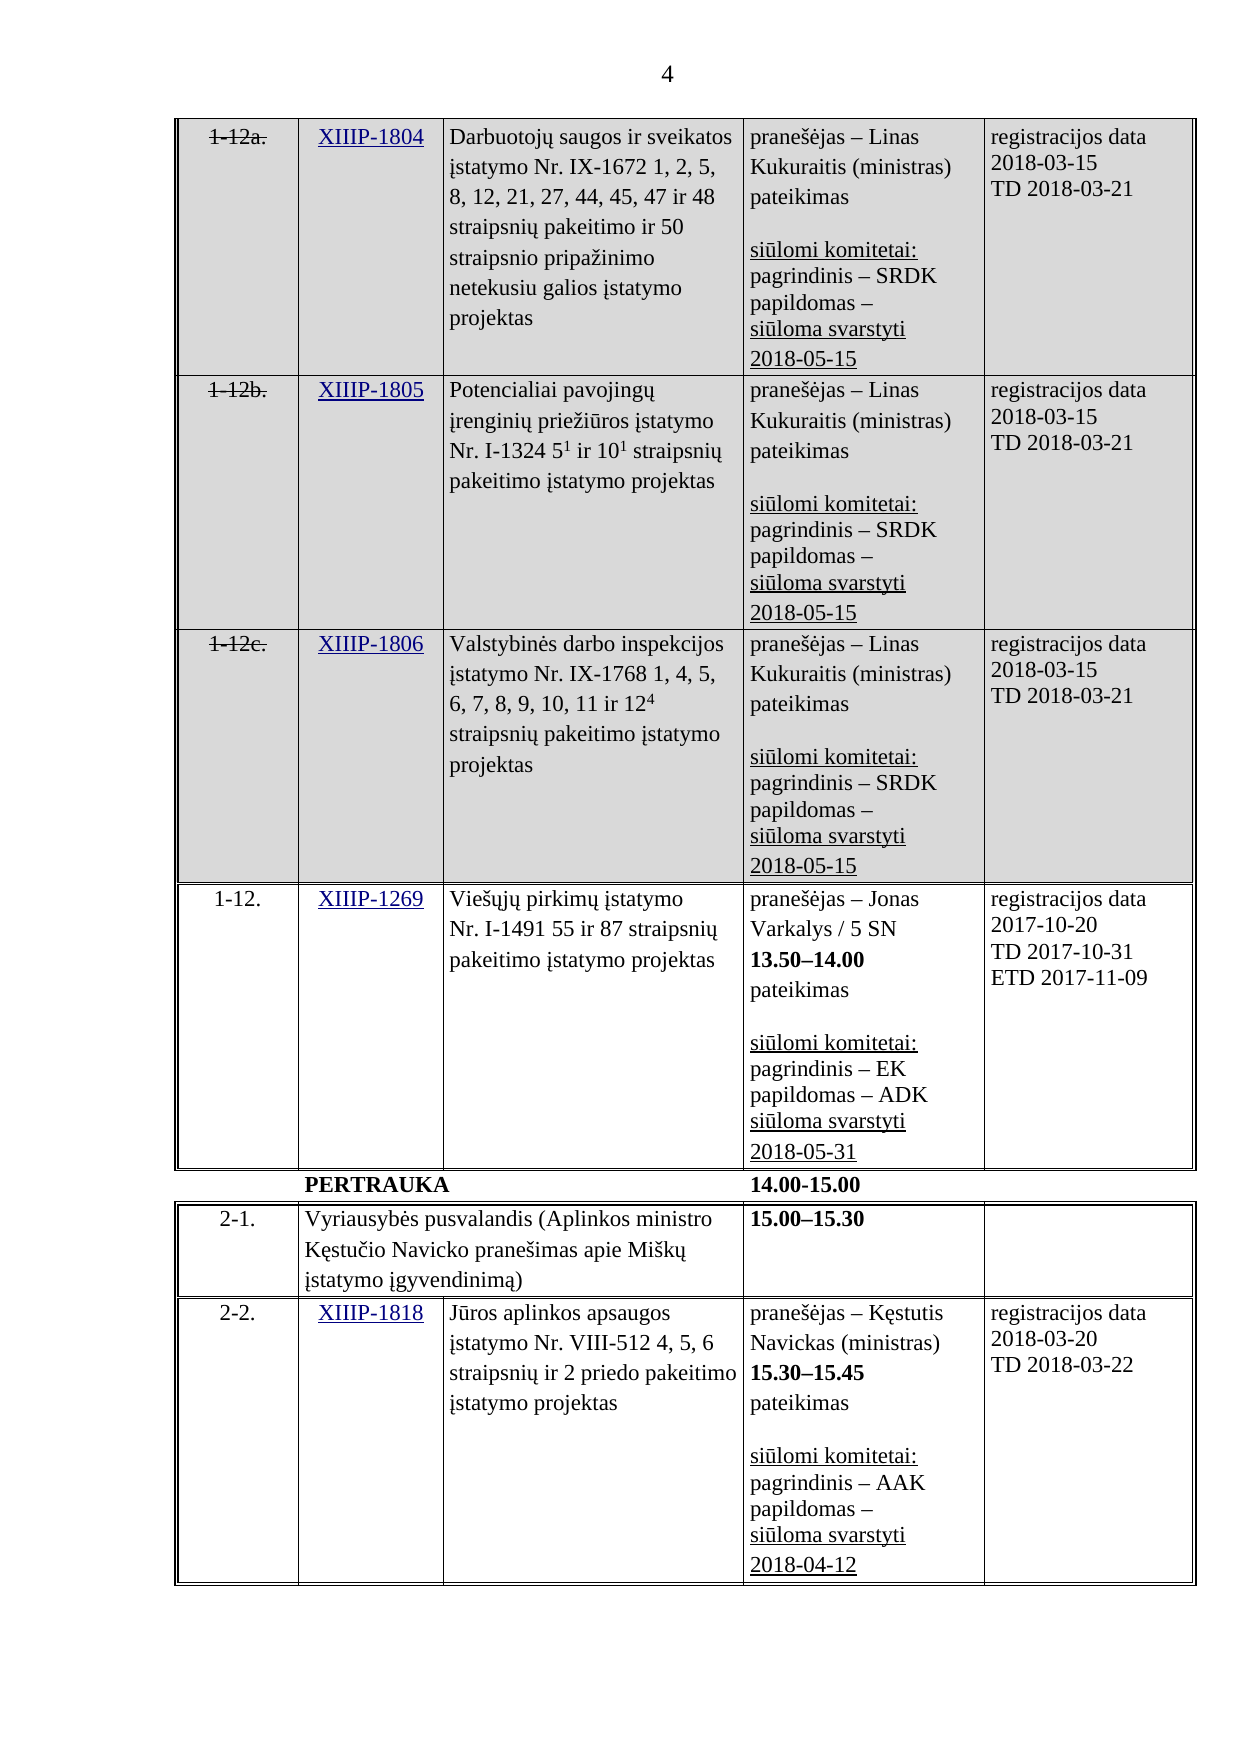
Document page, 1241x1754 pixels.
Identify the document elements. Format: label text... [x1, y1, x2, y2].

table_cell registracijos data 2018-03-15 TD 2018-03-21 [985, 376, 1192, 629]
table_cell XIIIP-1804 [299, 119, 443, 375]
table_cell Potencialiai pavojingų įrenginių priežiūros įstatymo Nr. I-1324 51 ir 101 straipsnių pakeitimo įstatymo projektas [444, 376, 743, 629]
table_cell registracijos data 2018-03-15 TD 2018-03-21 [985, 630, 1192, 882]
table_cell Viešųjų pirkimų įstatymo Nr. I-1491 55 ir 87 straipsnių pakeitimo įstatymo projektas [444, 885, 743, 1168]
table_cell Jūros aplinkos apsaugos įstatymo Nr. VIII-512 4, 5, 6 straipsnių ir 2 priedo pakeitimo įstatymo projektas [444, 1299, 743, 1581]
table_cell pranešėjas – Jonas Varkalys / 5 SN 13.50–14.00 pateikimas siūlomi komitetai: pagrindinis – EK papildomas – ADK siūloma svarstyti 2018-05-31 [744, 885, 984, 1168]
table_cell [1197, 375, 1240, 629]
table_cell [172, 1168, 176, 1201]
table_cell Valstybinės darbo inspekcijos įstatymo Nr. IX-1768 1, 4, 5, 6, 7, 8, 9, 10, 11 ir 124 straipsnių pakeitimo įstatymo projektas [444, 630, 743, 882]
table_cell 2-1. [179, 1206, 298, 1296]
table_cell XIIIP-1806 [299, 630, 443, 882]
table_cell [1197, 1201, 1240, 1296]
table_cell pranešėjas – Kęstutis Navickas (ministras) 15.30–15.45 pateikimas siūlomi komitetai: pagrindinis – AAK papildomas – siūloma svarstyti 2018-04-12 [744, 1299, 984, 1581]
table_cell [1197, 882, 1240, 1168]
table_cell 14.00-15.00 [744, 1171, 984, 1201]
table_cell 1-12. [179, 885, 298, 1168]
table_cell [1197, 629, 1240, 882]
table_cell [176, 1171, 298, 1201]
table_cell 2-2. [179, 1299, 298, 1581]
table_cell pranešėjas – Linas Kukuraitis (ministras) pateikimas siūlomi komitetai: pagrindinis – SRDK papildomas – siūloma svarstyti 2018-05-15 [744, 119, 984, 375]
table_cell [985, 1206, 1192, 1296]
table_cell Darbuotojų saugos ir sveikatos įstatymo Nr. IX-1672 1, 2, 5, 8, 12, 21, 27, 44, 45, 47 ir 48 straipsnių pakeitimo ir 50 straipsnio pripažinimo netekusiu galios įstatymo projektas [444, 119, 743, 375]
table_cell pranešėjas – Linas Kukuraitis (ministras) pateikimas siūlomi komitetai: pagrindinis – SRDK papildomas – siūloma svarstyti 2018-05-15 [744, 630, 984, 882]
table_cell XIIIP-1805 [299, 376, 443, 629]
table_cell 15.00–15.30 [744, 1206, 984, 1296]
table_cell XIIIP-1269 [299, 885, 443, 1168]
table_cell 1-12b. [179, 376, 298, 629]
table_cell [985, 1171, 1194, 1201]
table_cell Vyriausybės pusvalandis (Aplinkos ministro Kęstučio Navicko pranešimas apie Miškų įstatymo įgyvendinimą) [299, 1206, 743, 1296]
table_cell registracijos data 2018-03-15 TD 2018-03-21 [985, 119, 1192, 375]
table_cell [1197, 118, 1240, 375]
table_cell 1-12a. [179, 119, 298, 375]
table_cell [1197, 1296, 1240, 1581]
table_cell PERTRAUKA [298, 1171, 744, 1201]
table_cell [1194, 1168, 1240, 1201]
table_cell registracijos data 2018-03-20 TD 2018-03-22 [985, 1299, 1192, 1581]
table_cell 1-12c. [179, 630, 298, 882]
table_cell XIIIP-1818 [299, 1299, 443, 1581]
table_cell pranešėjas – Linas Kukuraitis (ministras) pateikimas siūlomi komitetai: pagrindinis – SRDK papildomas – siūloma svarstyti 2018-05-15 [744, 376, 984, 629]
table_cell registracijos data 2017-10-20 TD 2017-10-31 ETD 2017-11-09 [985, 885, 1192, 1168]
